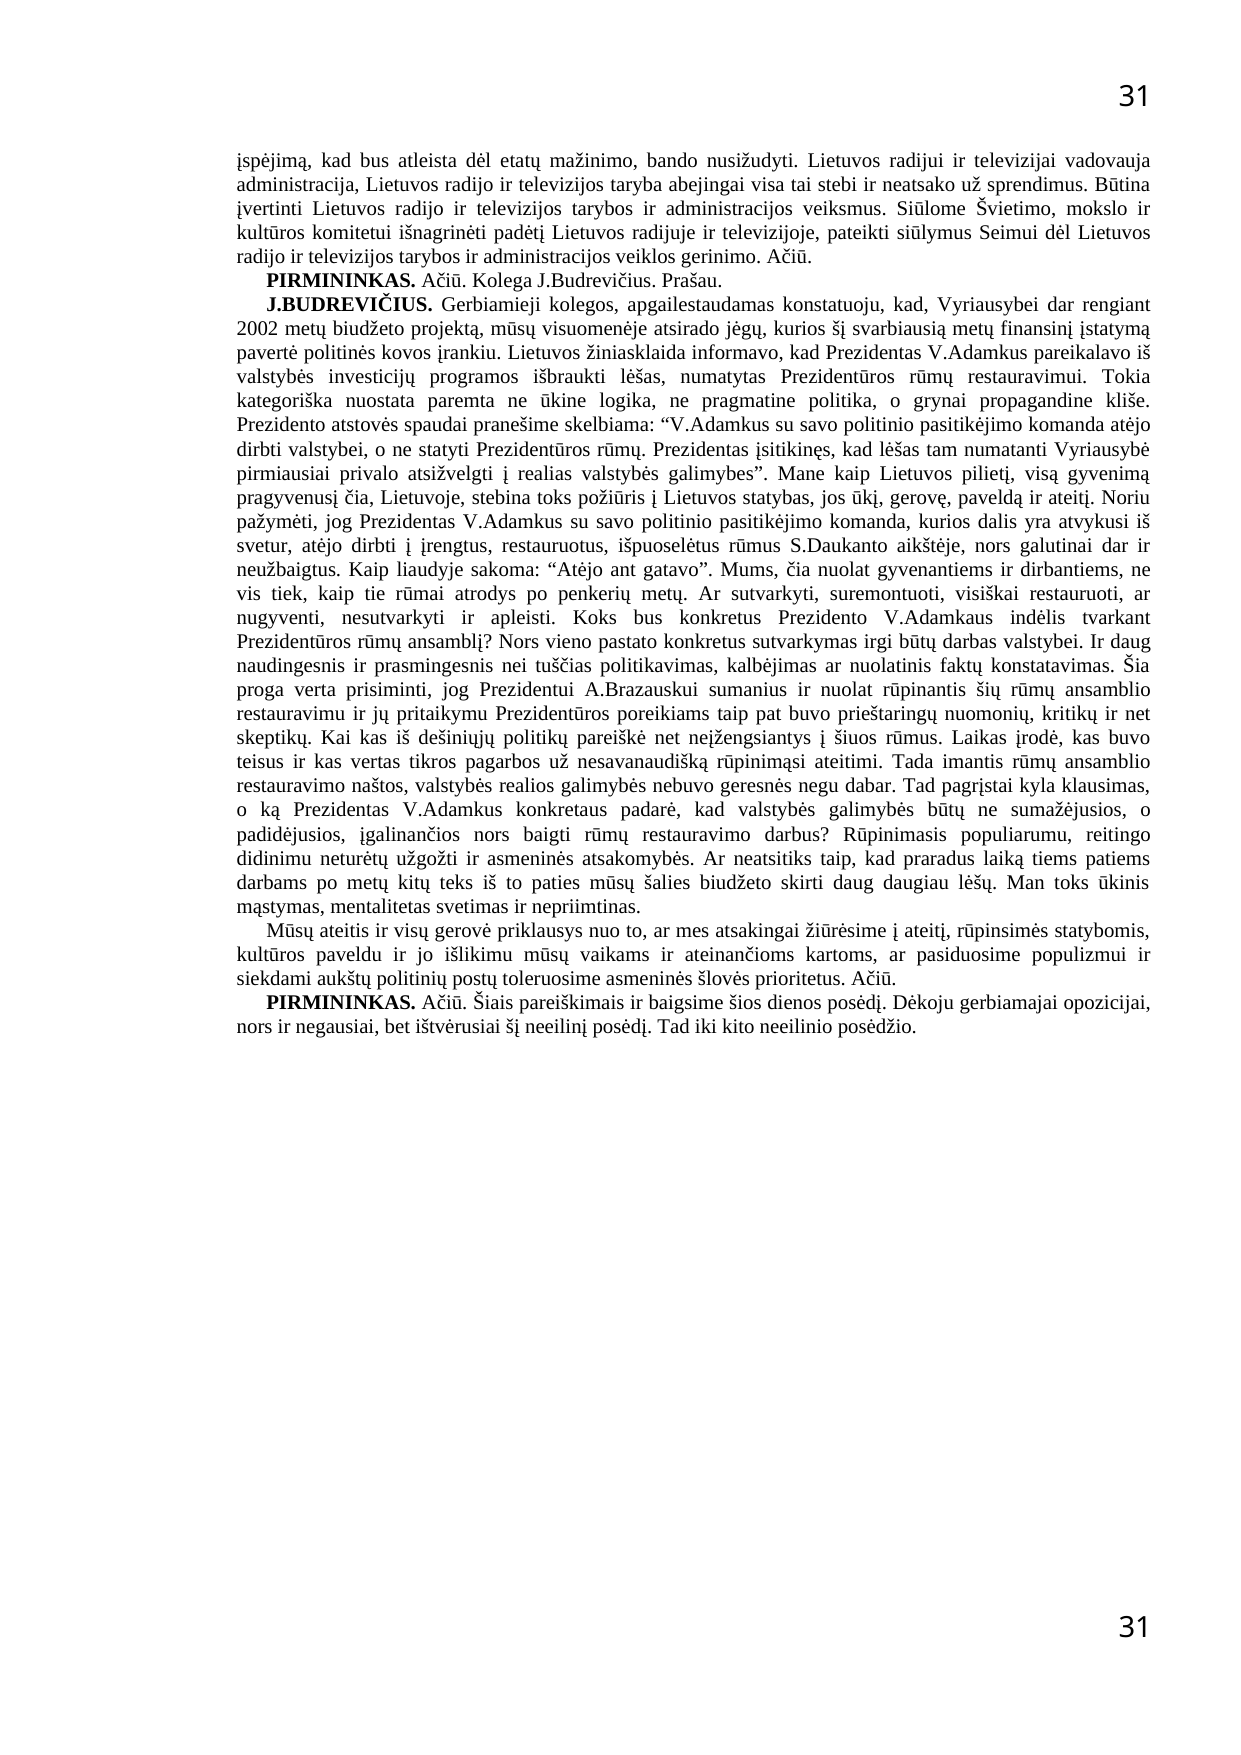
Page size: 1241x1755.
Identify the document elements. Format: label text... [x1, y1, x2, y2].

text Mūsų ateitis ir visų gerovė priklausys nuo to, ar mes atsakingai žiūrėsime į ateitį, rūpinsimės statybomis, kultūros paveldu ir jo išlikimu mūsų vaikams ir ateinančioms kartoms, ar pasiduosime populizmui ir siekdami aukštų politinių postų toleruosime asmeninės šlovės prioritetus. Ačiū. [236, 918, 1152, 990]
text J.BUDREVIČIUS. Gerbiamieji kolegos, apgailestaudamas konstatuoju, kad, Vyriausybei dar rengiant 2002 metų biudžeto projektą, mūsų visuomenėje atsirado jėgų, kurios šį svarbiausią metų finansinį įstatymą pavertė politinės kovos įrankiu. Lietuvos žiniasklaida informavo, kad Prezidentas V.Adamkus pareikalavo iš valstybės investicijų programos išbraukti lėšas, numatytas Prezidentūros rūmų restauravimui. Tokia kategoriška nuostata paremta ne ūkine logika, ne pragmatine politika, o grynai propagandine kliše. Prezidento atstovės spaudai pranešime skelbiama: “V.Adamkus su savo politinio pasitikėjimo komanda atėjo dirbti valstybei, o ne statyti Prezidentūros rūmų. Prezidentas įsitikinęs, kad lėšas tam numatanti Vyriausybė pirmiausiai privalo atsižvelgti į realias valstybės galimybes”. Mane kaip Lietuvos pilietį, visą gyvenimą pragyvenusį čia, Lietuvoje, stebina toks požiūris į Lietuvos statybas, jos ūkį, gerovę, paveldą ir ateitį. Noriu pažymėti, jog Prezidentas V.Adamkus su savo politinio pasitikėjimo komanda, kurios dalis yra atvykusi iš svetur, atėjo dirbti į įrengtus, restauruotus, išpuoselėtus rūmus S.Daukanto aikštėje, nors galutinai dar ir neužbaigtus. Kaip liaudyje sakoma: “Atėjo ant gatavo”. Mums, čia nuolat gyvenantiems ir dirbantiems, ne vis tiek, kaip tie rūmai atrodys po penkerių metų. Ar sutvarkyti, suremontuoti, visiškai restauruoti, ar nugyventi, nesutvarkyti ir apleisti. Koks bus konkretus Prezidento V.Adamkaus indėlis tvarkant Prezidentūros rūmų ansamblį? Nors vieno pastato konkretus sutvarkymas irgi būtų darbas valstybei. Ir daug naudingesnis ir prasmingesnis nei tuščias politikavimas, kalbėjimas ar nuolatinis faktų konstatavimas. Šia proga verta prisiminti, jog Prezidentui A.Brazauskui sumanius ir nuolat rūpinantis šių rūmų ansamblio restauravimu ir jų pritaikymu Prezidentūros poreikiams taip pat buvo prieštaringų nuomonių, kritikų ir net skeptikų. Kai kas iš dešiniųjų politikų pareiškė net neįžengsiantys į šiuos rūmus. Laikas įrodė, kas buvo teisus ir kas vertas tikros pagarbos už nesavanaudišką rūpinimąsi ateitimi. Tada imantis rūmų ansamblio restauravimo naštos, valstybės realios galimybės nebuvo geresnės negu dabar. Tad pagrįstai kyla klausimas, o ką Prezidentas V.Adamkus konkretaus padarė, kad valstybės galimybės būtų ne sumažėjusios, o padidėjusios, įgalinančios nors baigti rūmų restauravimo darbus? Rūpinimasis populiarumu, reitingo didinimu neturėtų užgožti ir asmeninės atsakomybės. Ar neatsitiks taip, kad praradus laiką tiems patiems darbams po metų kitų teks iš to paties mūsų šalies biudžeto skirti daug daugiau lėšų. Man toks ūkinis mąstymas, mentalitetas svetimas ir nepriimtinas. [236, 292, 1152, 918]
text PIRMININKAS. Ačiū. Kolega J.Budrevičius. Prašau. [236, 268, 1152, 292]
text įspėjimą, kad bus atleista dėl etatų mažinimo, bando nusižudyti. Lietuvos radijui ir televizijai vadovauja administracija, Lietuvos radijo ir televizijos taryba abejingai visa tai stebi ir neatsako už sprendimus. Būtina įvertinti Lietuvos radijo ir televizijos tarybos ir administracijos veiksmus. Siūlome Švietimo, mokslo ir kultūros komitetui išnagrinėti padėtį Lietuvos radijuje ir televizijoje, pateikti siūlymus Seimui dėl Lietuvos radijo ir televizijos tarybos ir administracijos veiklos gerinimo. Ačiū. [236, 148, 1152, 268]
text PIRMININKAS. Ačiū. Šiais pareiškimais ir baigsime šios dienos posėdį. Dėkoju gerbiamajai opozicijai, nors ir negausiai, bet ištvėrusiai šį neeilinį posėdį. Tad iki kito neeilinio posėdžio. [236, 990, 1152, 1038]
